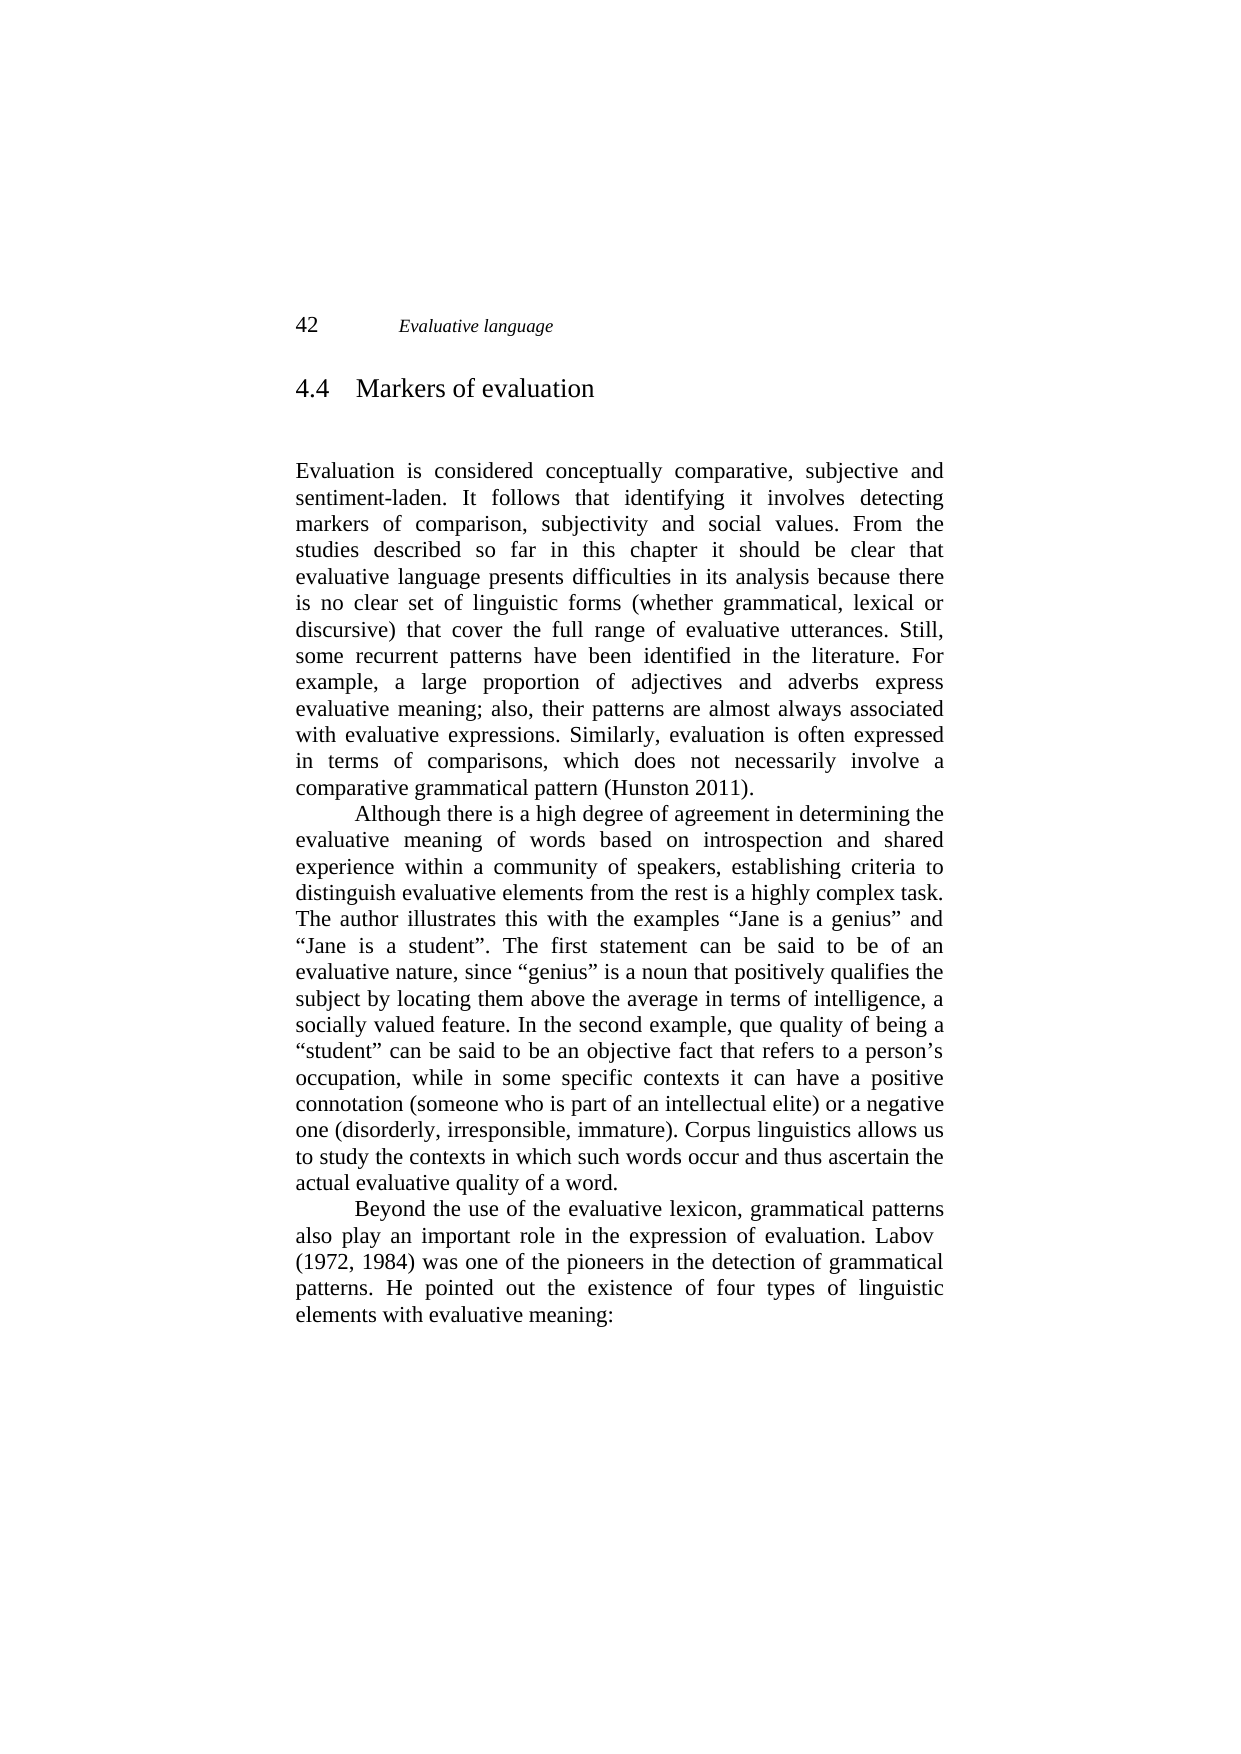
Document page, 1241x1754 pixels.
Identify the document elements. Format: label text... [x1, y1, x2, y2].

text Evaluation is considered conceptually comparative, subjective and sentiment-laden. It follows that identifying it involves detecting markers of comparison, subjectivity and social values. From the studies described so far in this chapter it should be clear that evaluative language presents difficulties in its analysis because there is no clear set of linguistic forms (whether grammatical, lexical or discursive) that cover the full range of evaluative utterances. Still, some recurrent patterns have been identified in the literature. For example, a large proportion of adjectives and adverbs express evaluative meaning; also, their patterns are almost always associated with evaluative expressions. Similarly, evaluation is often expressed in terms of comparisons, which does not necessarily involve a comparative grammatical pattern (Hunston 2011). [295, 457, 945, 800]
subtitle Markers of evaluation [295, 372, 945, 403]
text Beyond the use of the evaluative lexicon, grammatical patterns also play an important role in the expression of evaluation. Labov (1972, 1984) was one of the pioneers in the detection of grammatical patterns. He pointed out the existence of four types of linguistic elements with evaluative meaning: [295, 1195, 945, 1327]
text Although there is a high degree of agreement in determining the evaluative meaning of words based on introspection and shared experience within a community of speakers, establishing criteria to distinguish evaluative elements from the rest is a highly complex task. The author illustrates this with the examples “Jane is a genius” and “Jane is a student”. The first statement can be said to be of an evaluative nature, since “genius” is a noun that positively qualifies the subject by locating them above the average in terms of intelligence, a socially valued feature. In the second example, que quality of being a “student” can be said to be an objective fact that refers to a person’s occupation, while in some specific contexts it can have a positive connotation (someone who is part of an intellectual elite) or a negative one (disorderly, irresponsible, immature). Corpus linguistics allows us to study the contexts in which such words occur and thus ascertain the actual evaluative quality of a word. [295, 800, 945, 1195]
